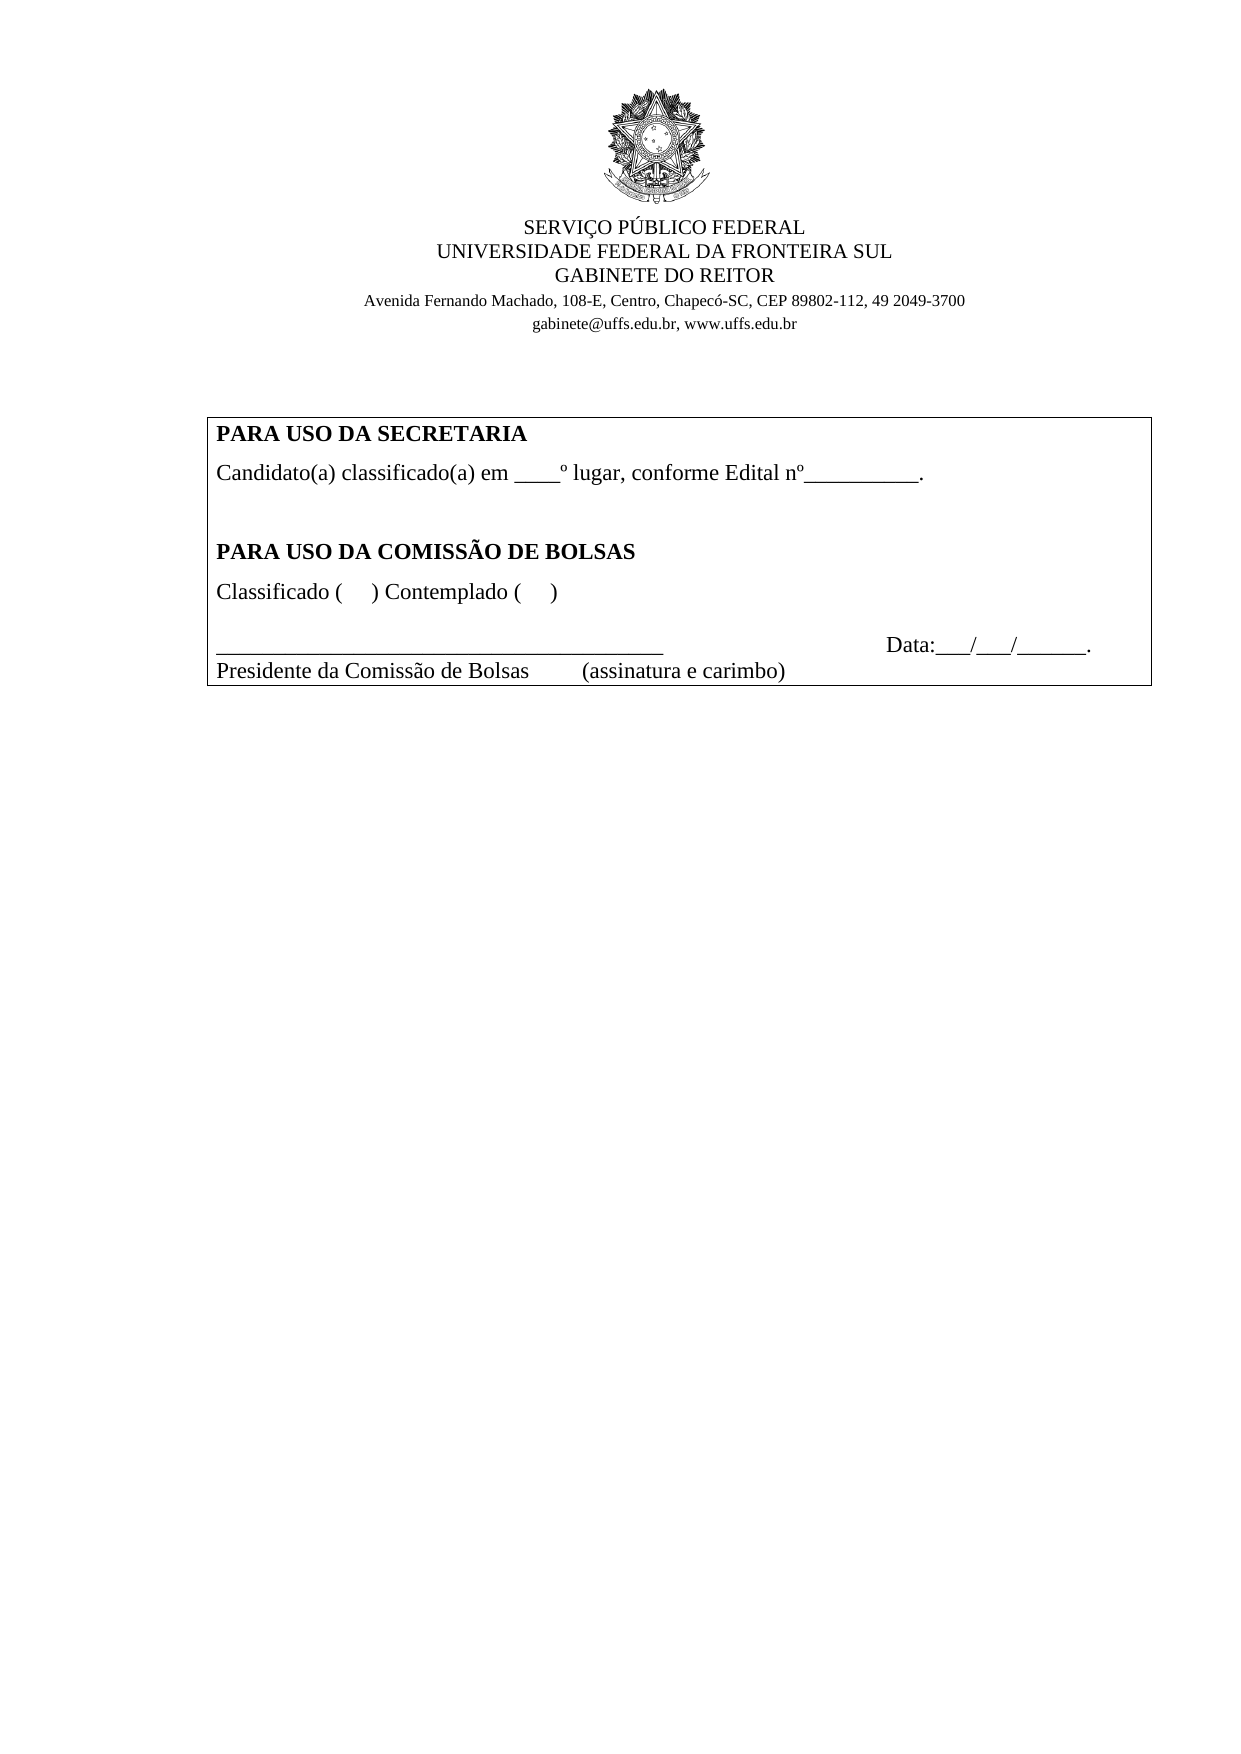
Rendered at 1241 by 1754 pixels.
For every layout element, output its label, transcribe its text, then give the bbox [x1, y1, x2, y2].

text _______________________________________ Data:___/___/______. [208, 627, 1151, 654]
text Candidato(a) classificado(a) em ____º lugar, conforme Edital nº__________. [208, 456, 1151, 486]
text PARA USO DA SECRETARIA [208, 418, 1151, 446]
text Presidente da Comissão de Bolsas (assinatura e carimbo) [208, 654, 1151, 685]
text PARA USO DA COMISSÃO DE BOLSAS [208, 535, 1151, 565]
text Classificado ( ) Contemplado ( ) [208, 575, 1151, 604]
